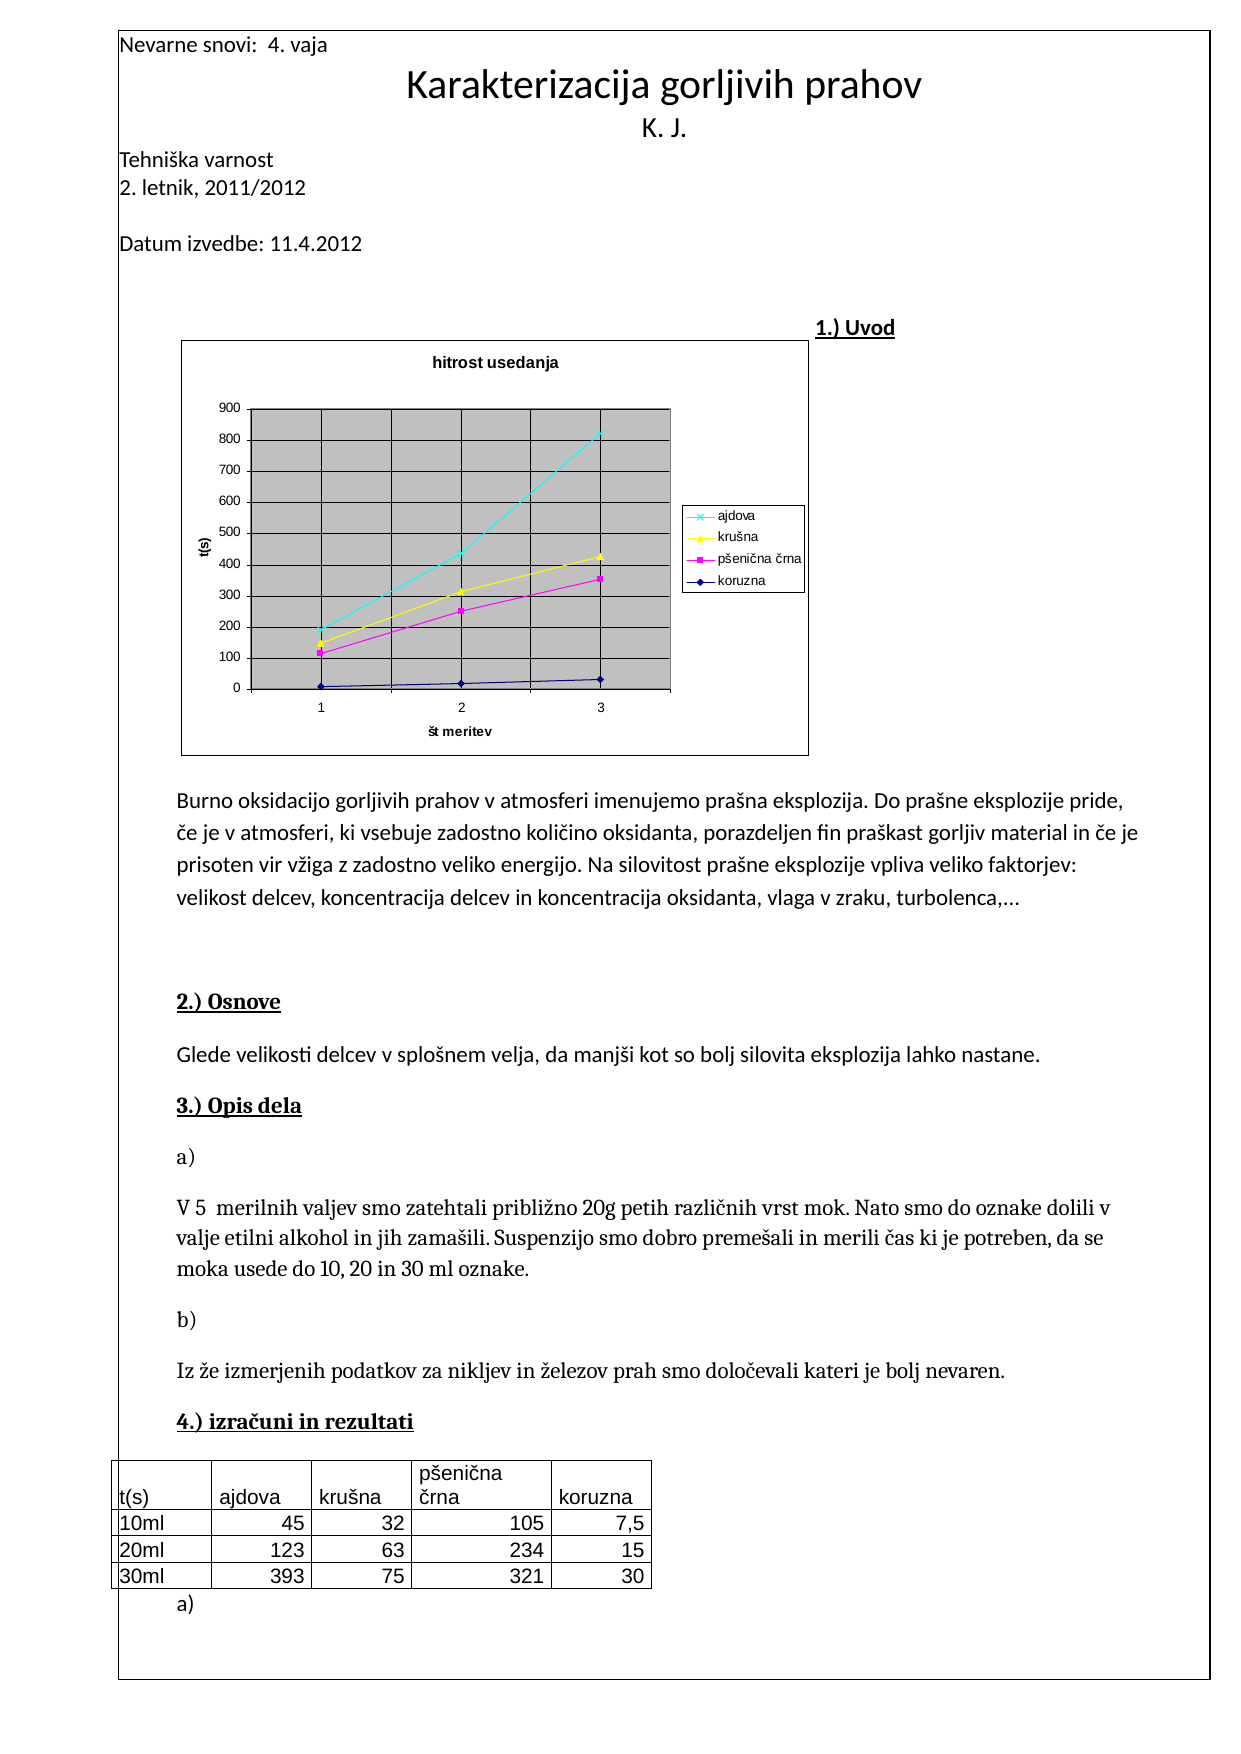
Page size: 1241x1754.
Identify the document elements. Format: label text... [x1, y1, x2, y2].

table_cell 32 [312, 1510, 411, 1535]
text a) [176, 1589, 1151, 1617]
table_header pšenična črna [412, 1461, 551, 1508]
table_cell 63 [312, 1536, 411, 1562]
table_header t(s) [119, 1461, 211, 1508]
table_cell 105 [412, 1510, 551, 1535]
table_cell 321 [412, 1563, 551, 1588]
table_header koruzna [552, 1461, 651, 1508]
table_cell 20ml [119, 1536, 211, 1562]
text Burno oksidacijo gorljivih prahov v atmosferi imenujemo prašna eksplozija. Do prašne eksplozije pride, če je v atmosferi, ki vsebuje zadostno količino oksidanta, porazdeljen fin praškast gorljiv material in če je prisoten vir vžiga z zadostno veliko energijo. Na silovitost prašne eksplozije vpliva veliko faktorjev: velikost delcev, koncentracija delcev in koncentracija oksidanta, vlaga v zraku, turbolenca,... [176, 786, 1151, 911]
table_cell 30ml [119, 1563, 211, 1588]
text a) [176, 1144, 1151, 1170]
table_cell 15 [552, 1536, 651, 1562]
table_header ajdova [212, 1461, 311, 1508]
text Iz že izmerjenih podatkov za nikljev in železov prah smo določevali kateri je bolj nevaren. [176, 1357, 1151, 1384]
table_cell [112, 1536, 118, 1562]
table_cell 7,5 [552, 1510, 651, 1535]
table_cell 45 [212, 1510, 311, 1535]
table_cell [112, 1510, 118, 1535]
table_cell [112, 1563, 118, 1588]
text 2.) Osnove [176, 989, 1151, 1015]
text b) [176, 1306, 1151, 1333]
table_cell 393 [212, 1563, 311, 1588]
text Glede velikosti delcev v splošnem velja, da manjši kot so bolj silovita eksplozija lahko nastane. [176, 1040, 1151, 1068]
text V 5 merilnih valjev smo zatehtali približno 20g petih različnih vrst mok. Nato smo do oznake dolili v valje etilni alkohol in jih zamašili. Suspenzijo smo dobro premešali in merili čas ki je potreben, da se moka usede do 10, 20 in 30 ml oznake. [176, 1195, 1151, 1282]
table_cell 234 [412, 1536, 551, 1562]
table_cell 123 [212, 1536, 311, 1562]
text 3.) Opis dela [176, 1093, 1151, 1119]
table_cell 75 [312, 1563, 411, 1588]
table_cell 10ml [119, 1510, 211, 1535]
table_header [112, 1461, 118, 1508]
table_cell 30 [552, 1563, 651, 1588]
table_header krušna [312, 1461, 411, 1508]
text 4.) izračuni in rezultati [176, 1408, 1151, 1435]
text 1.) Uvod [176, 313, 1151, 761]
